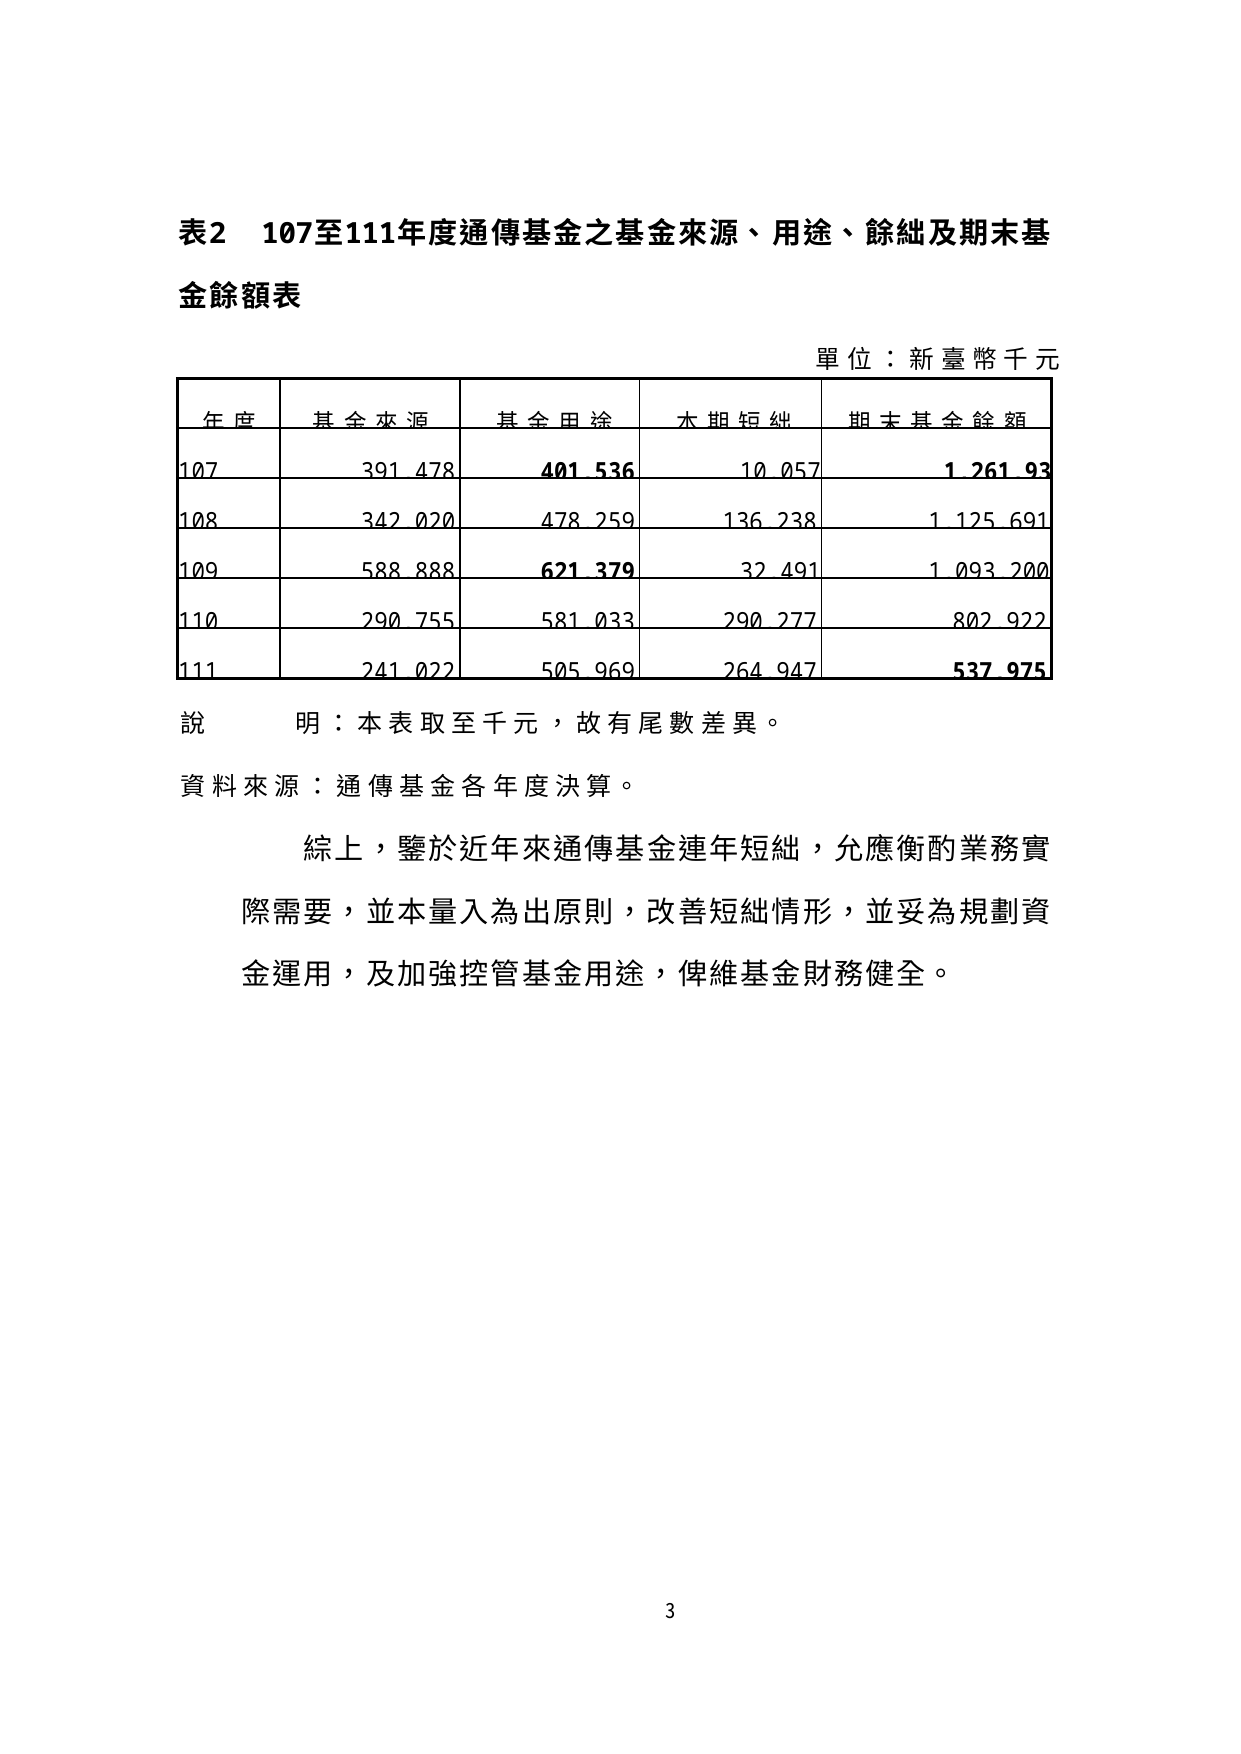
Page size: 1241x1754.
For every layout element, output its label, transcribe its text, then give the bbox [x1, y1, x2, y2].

table_cell 505,969 [461, 629, 639, 677]
table_cell 108 [179, 479, 279, 527]
text 綜上，鑒於近年來通傳基金連年短絀，允應衡酌業務實際需要，並本量入為出原則，改善短絀情形，並妥為規劃資金運用，及加強控管基金用途，俾維基金財務健全。 [236, 805, 1063, 993]
text 表2 107至111年度通傳基金之基金來源、用途、餘絀及期末基金餘額表 [177, 189, 1063, 314]
text 說 明：本表取至千元，故有尾數差異。 [177, 680, 1063, 743]
table_cell 802,922 [822, 579, 1050, 627]
text 單位：新臺幣千元 [177, 314, 1063, 377]
table_cell 581,033 [461, 579, 639, 627]
table_header 基金來源 [281, 380, 459, 427]
table_cell 1,261,930 [822, 429, 1050, 477]
table_header 期末基金餘額 [822, 380, 1050, 427]
text 資料來源：通傳基金各年度決算。 [177, 743, 1063, 805]
table_cell 111 [179, 629, 279, 677]
table_cell 342,020 [281, 479, 459, 527]
table_cell 241,022 [281, 629, 459, 677]
table_cell 109 [179, 529, 279, 577]
table_cell 401,536 [461, 429, 639, 477]
table_cell 107 [179, 429, 279, 477]
table_cell 537,975 [822, 629, 1050, 677]
table_cell 290,755 [281, 579, 459, 627]
table_cell 588,888 [281, 529, 459, 577]
table_cell 1,093,200 [822, 529, 1050, 577]
table_cell 110 [179, 579, 279, 627]
table_header 年度 [179, 380, 279, 427]
table_header 本期短絀 [640, 380, 821, 427]
table_cell 1,125,691 [822, 479, 1050, 527]
table_cell 136,238 [640, 479, 821, 527]
table_cell 621,379 [461, 529, 639, 577]
table_cell 32,491 [640, 529, 821, 577]
table_cell 478,259 [461, 479, 639, 527]
table_cell 290,277 [640, 579, 821, 627]
table_cell 391,478 [281, 429, 459, 477]
table_cell 264,947 [640, 629, 821, 677]
table_header 基金用途 [461, 380, 639, 427]
table_cell 10,057 [640, 429, 821, 477]
